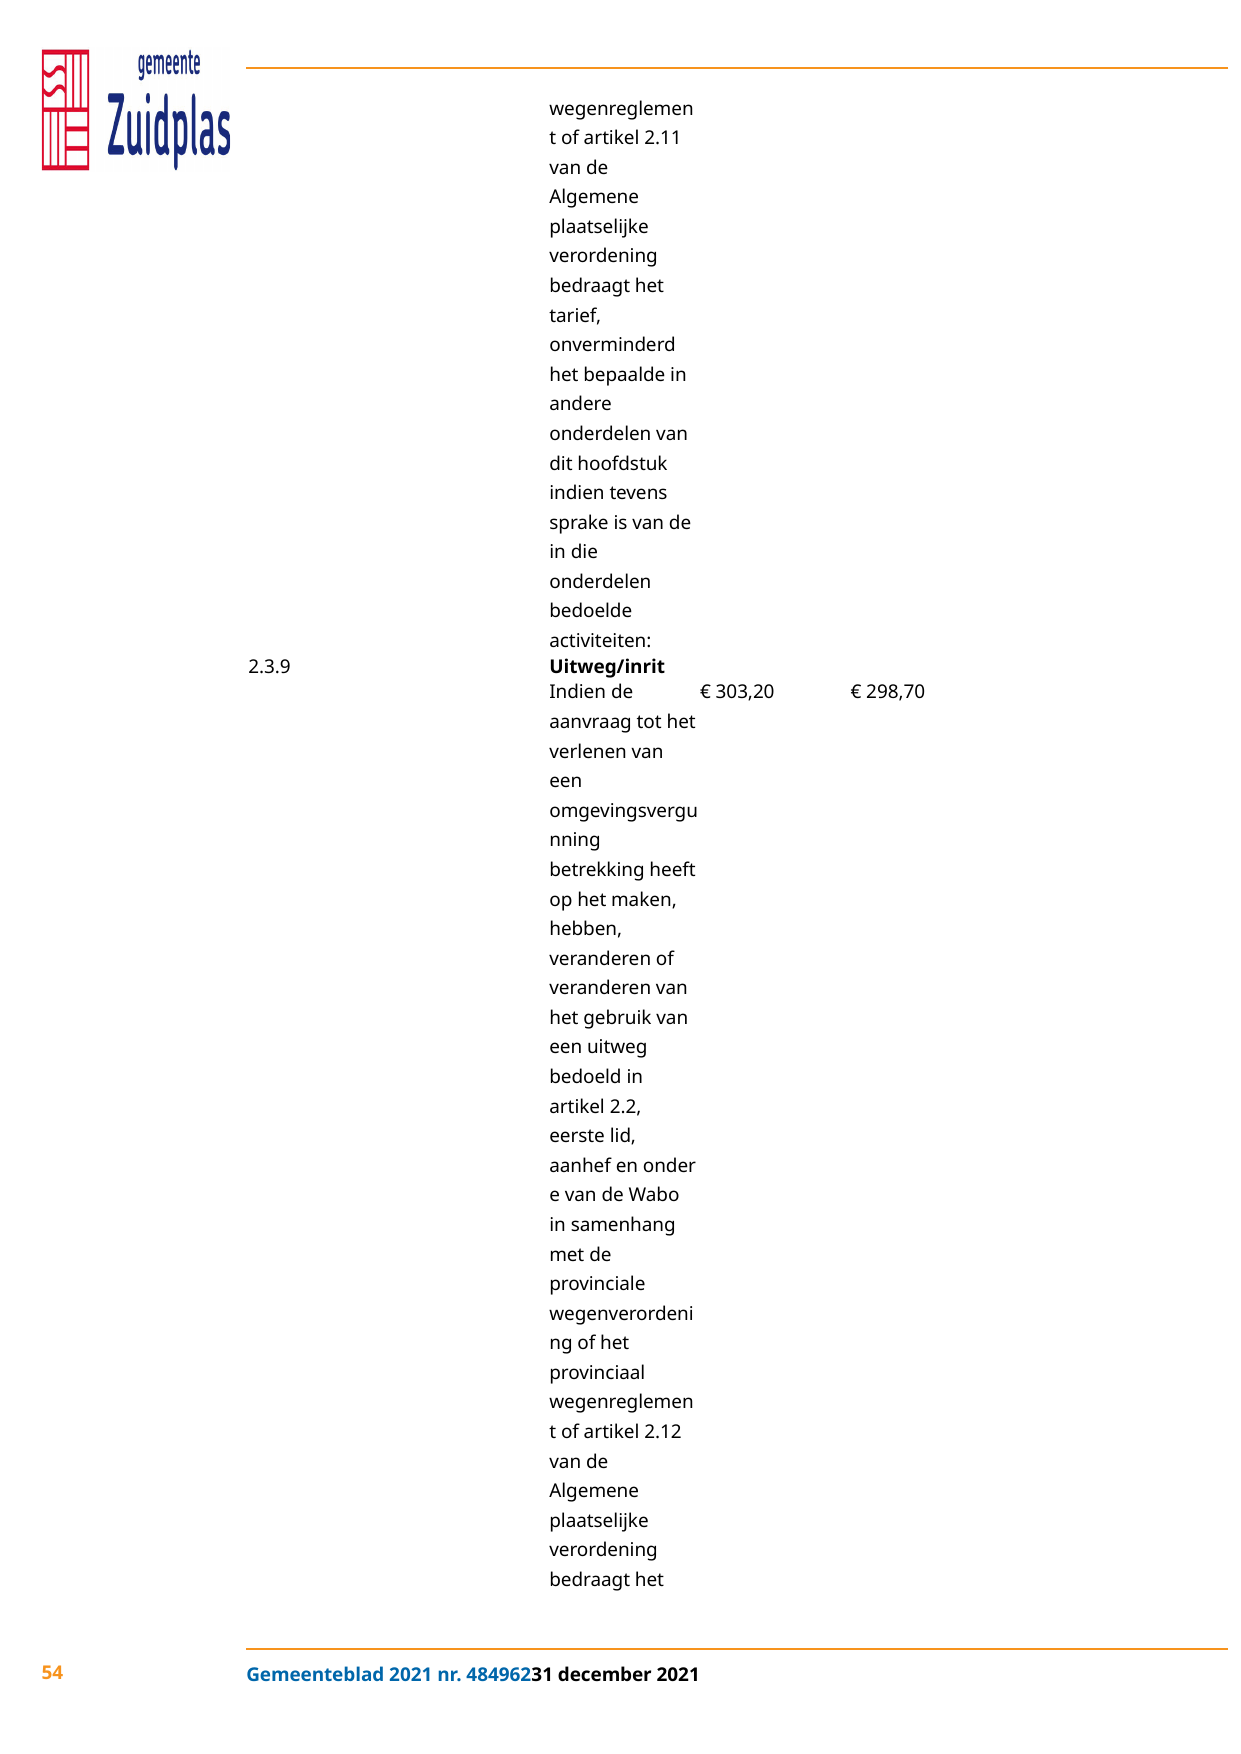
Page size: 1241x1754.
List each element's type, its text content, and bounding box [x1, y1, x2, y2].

table_cell Uitweg/inrit [549, 653, 700, 679]
table_cell [700, 705, 850, 730]
table_cell [1001, 95, 1152, 653]
table_cell wegenreglement of artikel 2.11 van de Algemene plaatselijke verordening bedraagt het tarief, onverminderd het bepaalde in andere onderdelen van dit hoofdstuk indien tevens sprake is van de in die onderdelen bedoelde activiteiten: [549, 95, 700, 653]
table_cell [700, 756, 850, 782]
table_cell [1001, 705, 1152, 730]
table_cell [700, 782, 850, 807]
table_cell [1001, 653, 1152, 679]
table_cell [850, 936, 1001, 1592]
table_cell [1001, 833, 1152, 859]
table_cell [850, 859, 1001, 884]
table_cell € 298,70 [850, 679, 1001, 704]
table_cell [850, 705, 1001, 730]
table_cell [700, 808, 850, 833]
table_cell [850, 833, 1001, 859]
table_cell [850, 730, 1001, 756]
table_cell [1001, 730, 1152, 756]
table_cell [700, 910, 850, 936]
table_cell [1001, 782, 1152, 807]
table_cell [850, 653, 1001, 679]
table_cell [700, 653, 850, 679]
table_cell [850, 95, 1001, 653]
table_cell [700, 859, 850, 884]
table_cell [850, 756, 1001, 782]
table_cell 2.3.9 [248, 653, 549, 679]
table_cell [1001, 679, 1152, 704]
table_cell Indien de aanvraag tot het verlenen van een omgevingsvergunning betrekking heeft op het maken, hebben, veranderen of veranderen van het gebruik van een uitweg bedoeld in artikel 2.2, eerste lid, aanhef en onder e van de Wabo in samenhang met de provinciale wegenverordening of het provinciaal wegenreglement of artikel 2.12 van de Algemene plaatselijke verordening bedraagt het [549, 679, 700, 1592]
table_cell [1001, 859, 1152, 884]
table_cell [1001, 756, 1152, 782]
table_cell [1001, 936, 1152, 1592]
table_cell [1001, 808, 1152, 833]
table_cell € 303,20 [700, 679, 850, 704]
table_cell [850, 782, 1001, 807]
table_cell [850, 808, 1001, 833]
table_cell [248, 679, 549, 1592]
table_cell [700, 885, 850, 910]
table_cell [850, 885, 1001, 910]
table_cell [700, 730, 850, 756]
table_cell [248, 95, 549, 653]
table_cell [850, 910, 1001, 936]
table_cell [1001, 885, 1152, 910]
table_cell [1001, 910, 1152, 936]
table_cell [700, 95, 850, 653]
table_cell [700, 833, 850, 859]
picture [41, 47, 231, 172]
table_cell [700, 936, 850, 1592]
